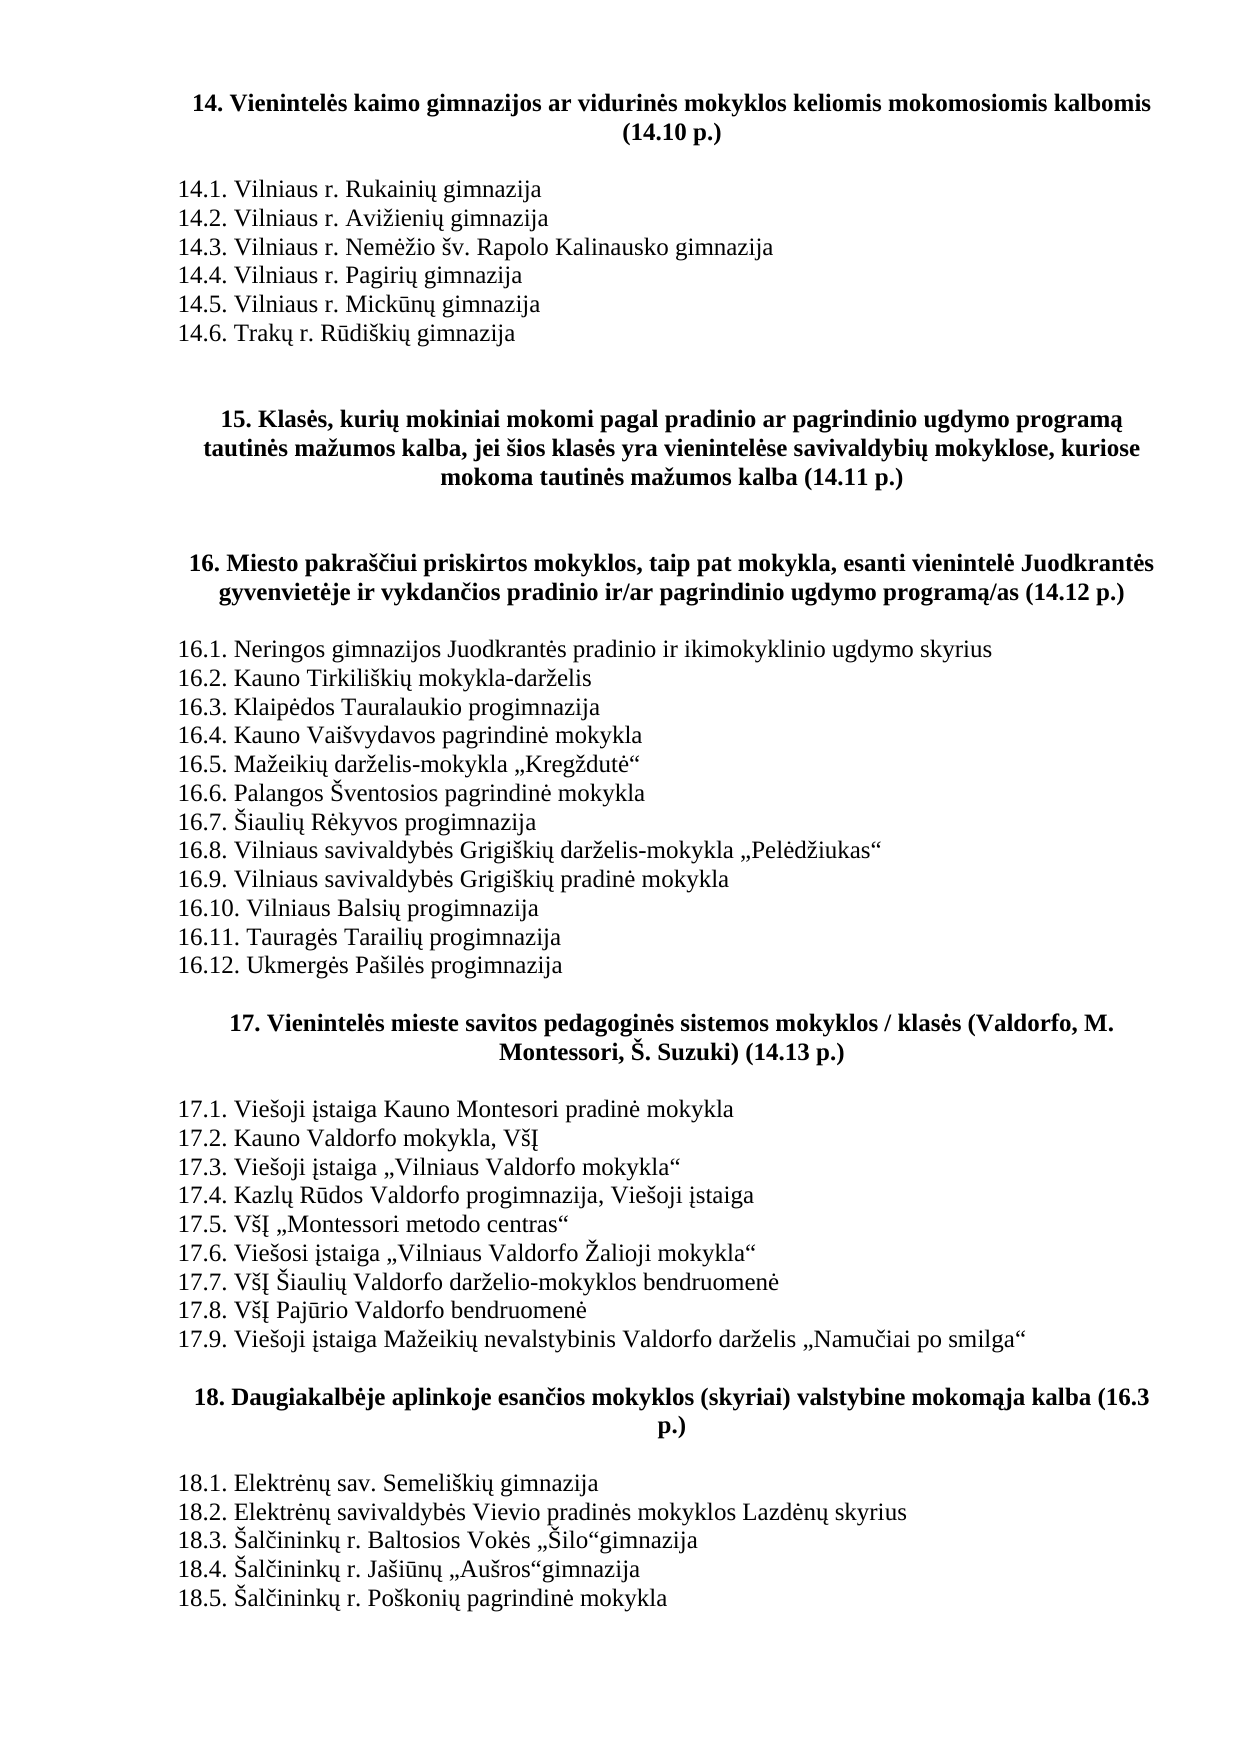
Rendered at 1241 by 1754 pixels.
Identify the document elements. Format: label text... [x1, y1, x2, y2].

text 14.5. Vilniaus r. Mickūnų gimnazija [177, 289, 1166, 318]
text 18.4. Šalčininkų r. Jašiūnų „Aušros“gimnazija [177, 1554, 1166, 1583]
text 16.11. Tauragės Tarailių progimnazija [177, 922, 1166, 950]
text 14.3. Vilniaus r. Nemėžio šv. Rapolo Kalinausko gimnazija [177, 232, 1166, 260]
text 17. Vienintelės mieste savitos pedagoginės sistemos mokyklos / klasės (Valdorfo, M. Montessori, Š. Suzuki) (14.13 p.) [177, 1008, 1166, 1065]
text 14.1. Vilniaus r. Rukainių gimnazija [177, 174, 1166, 203]
text 16.7. Šiaulių Rėkyvos progimnazija [177, 807, 1166, 835]
text 16.8. Vilniaus savivaldybės Grigiškių darželis-mokykla „Pelėdžiukas“ [177, 835, 1166, 864]
text 16.3. Klaipėdos Tauralaukio progimnazija [177, 692, 1166, 720]
text 18. Daugiakalbėje aplinkoje esančios mokyklos (skyriai) valstybine mokomąja kalba (16.3 p.) [177, 1382, 1166, 1439]
text 17.5. VšĮ „Montessori metodo centras“ [177, 1209, 1166, 1238]
text 16.12. Ukmergės Pašilės progimnazija [177, 950, 1166, 979]
text 18.5. Šalčininkų r. Poškonių pagrindinė mokykla [177, 1583, 1166, 1612]
text 14.2. Vilniaus r. Avižienių gimnazija [177, 203, 1166, 232]
text 18.1. Elektrėnų sav. Semeliškių gimnazija [177, 1468, 1166, 1497]
text 16.6. Palangos Šventosios pagrindinė mokykla [177, 778, 1166, 807]
text 16.9. Vilniaus savivaldybės Grigiškių pradinė mokykla [177, 864, 1166, 893]
text 16.5. Mažeikių darželis-mokykla „Kregždutė“ [177, 749, 1166, 778]
text 16.10. Vilniaus Balsių progimnazija [177, 893, 1166, 922]
text 14.6. Trakų r. Rūdiškių gimnazija [177, 318, 1166, 347]
text 18.2. Elektrėnų savivaldybės Vievio pradinės mokyklos Lazdėnų skyrius [177, 1497, 1166, 1525]
text 18.3. Šalčininkų r. Baltosios Vokės „Šilo“gimnazija [177, 1525, 1166, 1554]
text 17.8. VšĮ Pajūrio Valdorfo bendruomenė [177, 1295, 1166, 1324]
text 17.4. Kazlų Rūdos Valdorfo progimnazija, Viešoji įstaiga [177, 1180, 1166, 1209]
text 17.1. Viešoji įstaiga Kauno Montesori pradinė mokykla [177, 1094, 1166, 1123]
text 16.4. Kauno Vaišvydavos pagrindinė mokykla [177, 720, 1166, 749]
text 14.4. Vilniaus r. Pagirių gimnazija [177, 260, 1166, 289]
text 16.2. Kauno Tirkiliškių mokykla-darželis [177, 663, 1166, 692]
text 17.9. Viešoji įstaiga Mažeikių nevalstybinis Valdorfo darželis „Namučiai po smilga“ [177, 1324, 1166, 1353]
text 16. Miesto pakraščiui priskirtos mokyklos, taip pat mokykla, esanti vienintelė Juodkrantės gyvenvietėje ir vykdančios pradinio ir/ar pagrindinio ugdymo programą/as (14.12 p.) [177, 548, 1166, 605]
text 14. Vienintelės kaimo gimnazijos ar vidurinės mokyklos keliomis mokomosiomis kalbomis (14.10 p.) [177, 88, 1166, 145]
text 17.3. Viešoji įstaiga „Vilniaus Valdorfo mokykla“ [177, 1152, 1166, 1180]
text 16.1. Neringos gimnazijos Juodkrantės pradinio ir ikimokyklinio ugdymo skyrius [177, 634, 1166, 663]
text 15. Klasės, kurių mokiniai mokomi pagal pradinio ar pagrindinio ugdymo programą tautinės mažumos kalba, jei šios klasės yra vienintelėse savivaldybių mokyklose, kuriose mokoma tautinės mažumos kalba (14.11 p.) [177, 404, 1166, 490]
text 17.7. VšĮ Šiaulių Valdorfo darželio-mokyklos bendruomenė [177, 1267, 1166, 1295]
text 17.6. Viešosi įstaiga „Vilniaus Valdorfo Žalioji mokykla“ [177, 1238, 1166, 1267]
text 17.2. Kauno Valdorfo mokykla, VšĮ [177, 1123, 1166, 1152]
